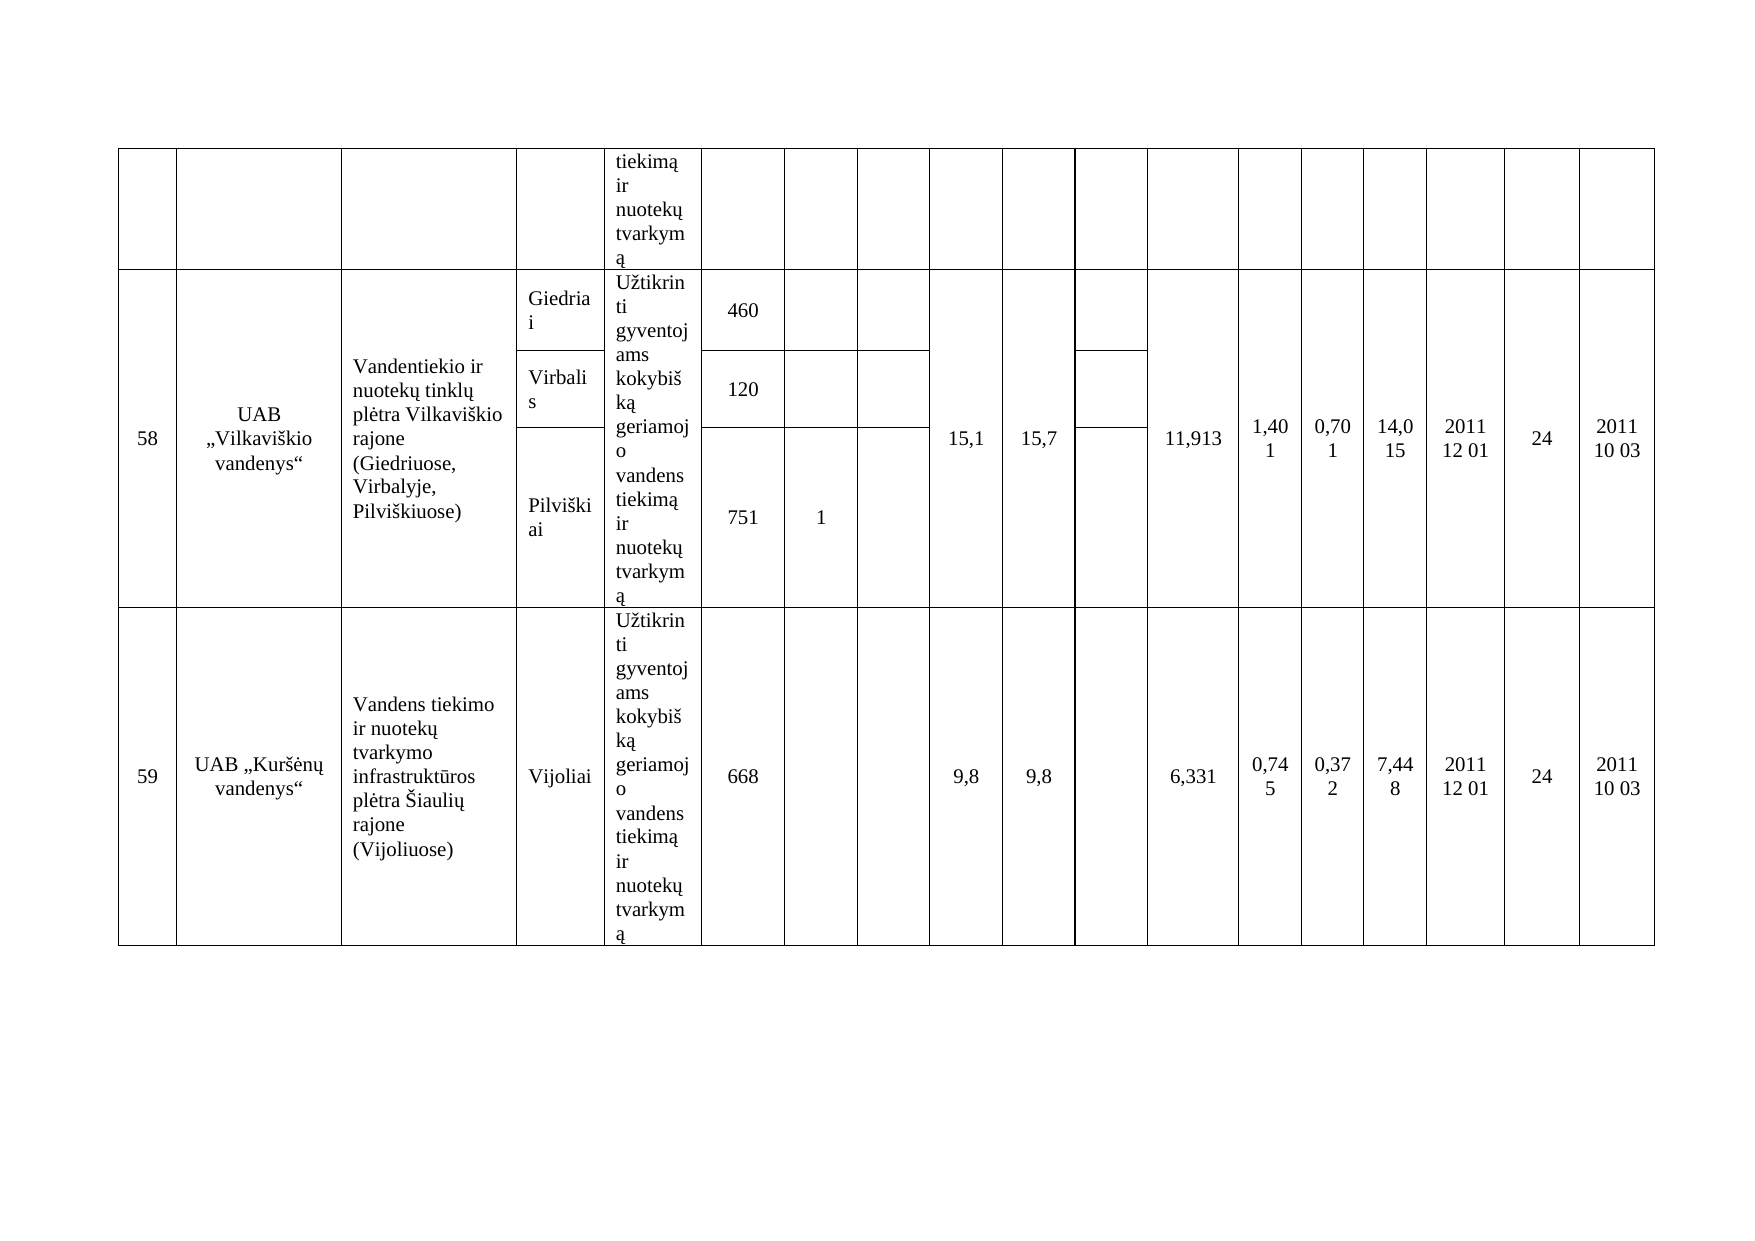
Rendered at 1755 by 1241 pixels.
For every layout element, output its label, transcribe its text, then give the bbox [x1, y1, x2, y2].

table_cell [858, 351, 929, 427]
table_cell [1076, 608, 1147, 945]
table_cell [858, 608, 929, 945]
table_cell 9,8 [930, 608, 1002, 945]
table_cell Užtikrinti gyventojams kokybišką geriamojo vandens tiekimą ir nuotekų tvarkymą [605, 608, 701, 945]
table_cell [1076, 428, 1147, 607]
table_cell 120 [702, 351, 784, 427]
table_cell [785, 351, 857, 427]
table_cell [858, 270, 929, 350]
table_cell Virbalis [517, 351, 604, 427]
table_cell [1239, 149, 1301, 269]
table_cell Pilviškiai [517, 428, 604, 607]
table_cell 59 [119, 608, 176, 945]
table_cell [1302, 149, 1363, 269]
table_cell [1505, 149, 1579, 269]
table_cell 0,701 [1302, 270, 1363, 607]
table_cell [1076, 270, 1147, 350]
table_cell [1580, 149, 1654, 269]
table_cell 15,1 [930, 270, 1002, 607]
table_cell 2011 10 03 [1580, 270, 1654, 607]
table_cell 2011 12 01 [1427, 608, 1504, 945]
table_cell [1003, 149, 1074, 269]
table_cell 2011 12 01 [1427, 270, 1504, 607]
table_cell [1364, 149, 1426, 269]
table_cell [858, 149, 929, 269]
table_cell 6,331 [1148, 608, 1238, 945]
table_cell Vandentiekio ir nuotekų tinklų plėtra Vilkaviškio rajone (Giedriuose, Virbalyje, Pilviškiuose) [342, 270, 516, 607]
table_cell UAB „Vilkaviškio vandenys“ [177, 270, 341, 607]
table_cell 751 [702, 428, 784, 607]
table_cell [1076, 351, 1147, 427]
table_cell Vandens tiekimo ir nuotekų tvarkymo infrastruktūros plėtra Šiaulių rajone (Vijoliuose) [342, 608, 516, 945]
table_cell 1 [785, 428, 857, 607]
table_cell 9,8 [1003, 608, 1074, 945]
table_cell [342, 149, 516, 269]
table_cell Vijoliai [517, 608, 604, 945]
table_cell [785, 149, 857, 269]
table_cell 2011 10 03 [1580, 608, 1654, 945]
table_cell 24 [1505, 270, 1579, 607]
table_cell Giedriai [517, 270, 604, 350]
table_cell [1076, 149, 1147, 269]
table_cell [1148, 149, 1238, 269]
table_cell 1,401 [1239, 270, 1301, 607]
table_cell [177, 149, 341, 269]
table_cell [785, 270, 857, 350]
table_cell Užtikrinti gyventojams kokybišką geriamojo vandens tiekimą ir nuotekų tvarkymą [605, 270, 701, 607]
table_cell 15,7 [1003, 270, 1074, 607]
table_cell 0,372 [1302, 608, 1363, 945]
table_cell [702, 149, 784, 269]
table_cell [785, 608, 857, 945]
table_cell [858, 428, 929, 607]
table_cell [1427, 149, 1504, 269]
table_cell [517, 149, 604, 269]
table_cell 58 [119, 270, 176, 607]
table_cell 11,913 [1148, 270, 1238, 607]
table_cell UAB „Kuršėnų vandenys“ [177, 608, 341, 945]
table_cell 24 [1505, 608, 1579, 945]
table_cell 14,015 [1364, 270, 1426, 607]
table_cell [119, 149, 176, 269]
table_cell 668 [702, 608, 784, 945]
table_cell 0,745 [1239, 608, 1301, 945]
table_cell 7,448 [1364, 608, 1426, 945]
table_cell [930, 149, 1002, 269]
table_cell 460 [702, 270, 784, 350]
table_cell tiekimą ir nuotekų tvarkymą [605, 149, 701, 269]
